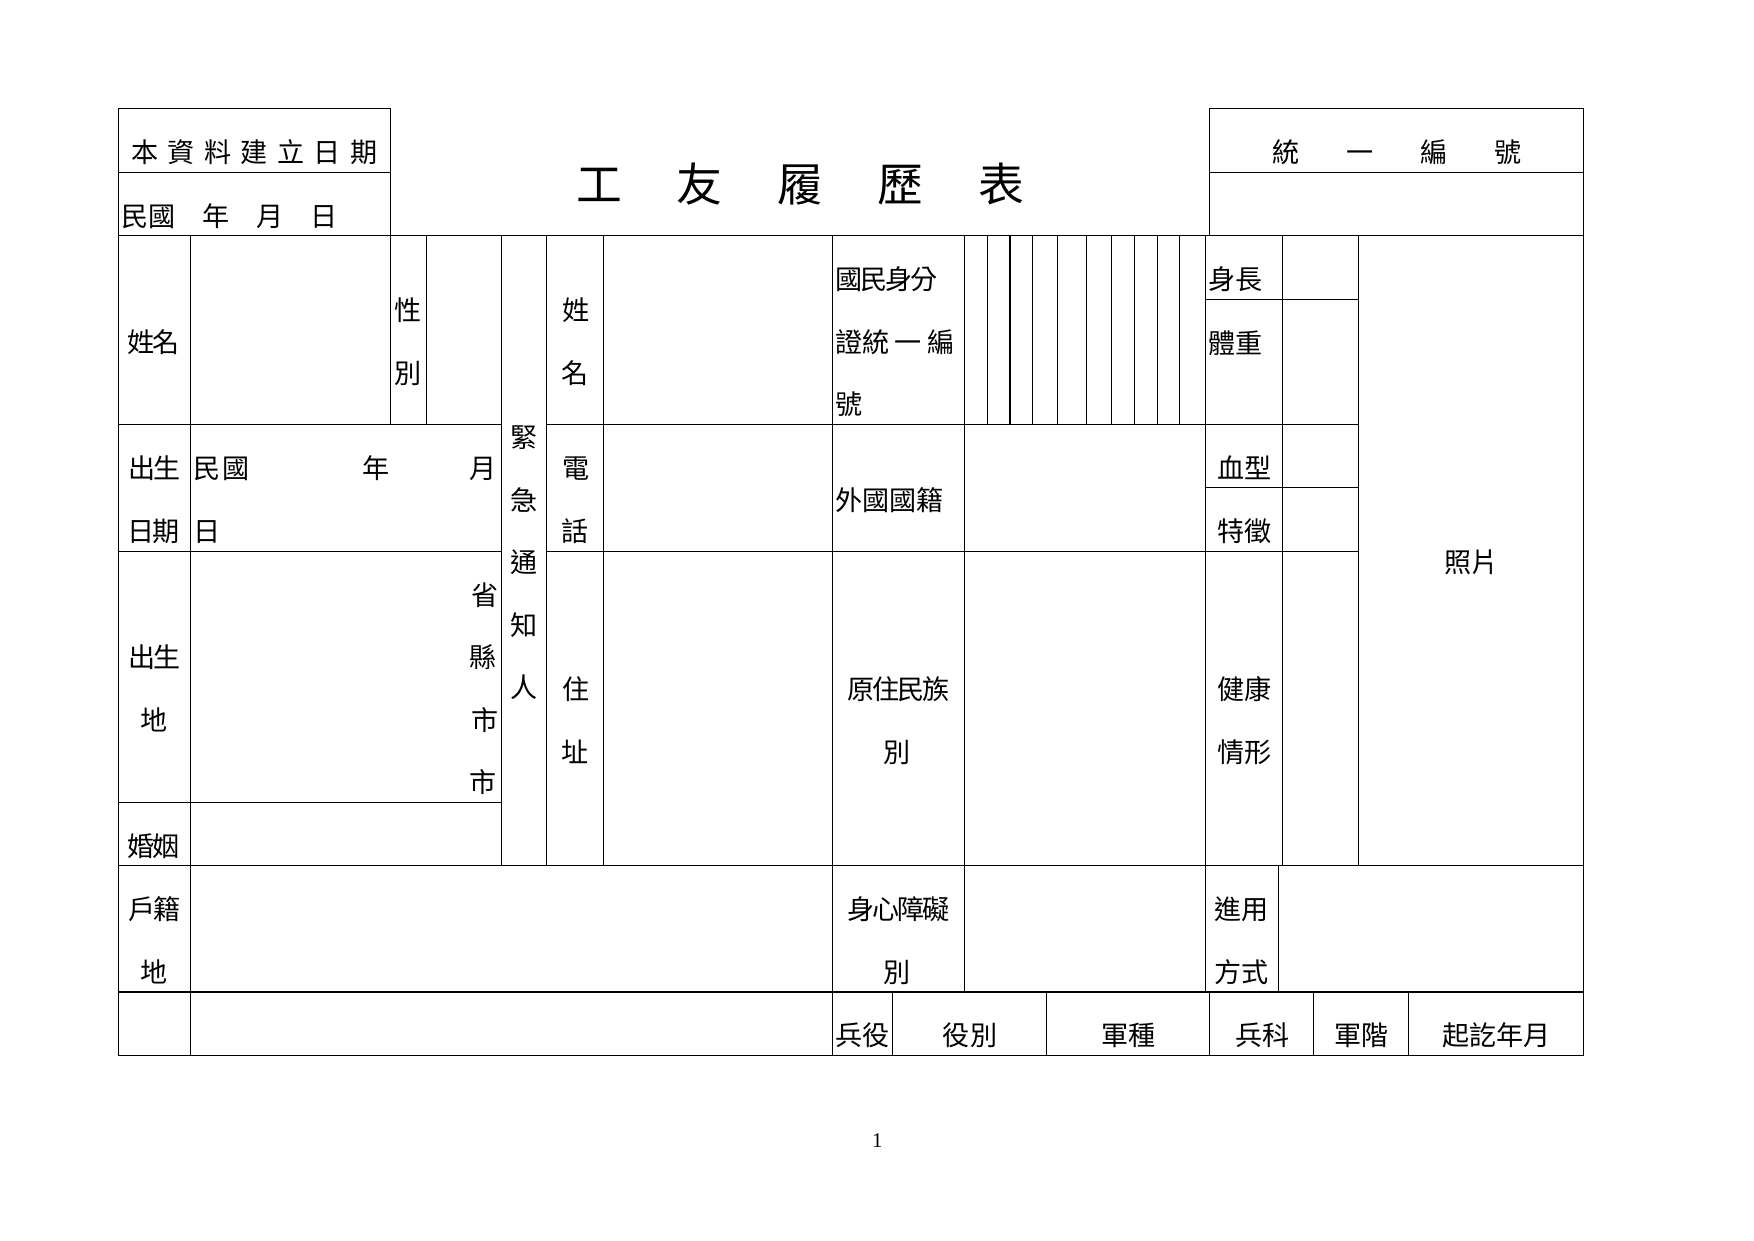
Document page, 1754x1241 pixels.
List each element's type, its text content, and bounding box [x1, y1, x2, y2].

table_cell 姓名 [119, 236, 190, 424]
table_cell 出生地 [119, 552, 190, 802]
table_cell [1112, 236, 1134, 424]
table_cell [191, 803, 501, 865]
table_cell 姓名 [547, 236, 603, 424]
table_cell [965, 552, 1205, 865]
table_cell [119, 993, 190, 1055]
table_cell [191, 236, 390, 424]
table_cell 原住民族別 [833, 552, 964, 865]
table_cell 性 別 [391, 236, 426, 424]
table_cell [965, 866, 1205, 991]
table_cell 身心障礙別 [833, 866, 964, 991]
table_cell 體重 [1206, 300, 1282, 424]
table_cell 住址 [547, 552, 603, 865]
table_cell 特徵 [1206, 488, 1282, 551]
table_cell 緊急通知人 [502, 236, 546, 865]
table_cell [1180, 236, 1205, 424]
table_cell [1283, 488, 1358, 551]
table_cell 民國 年 月 日 [191, 425, 501, 551]
table_cell [1283, 236, 1358, 299]
table_header 工友履歷表 [391, 108, 1209, 235]
table_cell 兵役 [833, 993, 892, 1055]
table_cell 軍階 [1314, 993, 1408, 1055]
table_cell [604, 552, 832, 865]
table_cell 照片 [1359, 236, 1583, 865]
table_cell 健康情形 [1206, 552, 1282, 865]
table_cell 兵科 [1210, 993, 1313, 1055]
table_cell 省 縣 市 市 [191, 552, 501, 802]
table_cell [1011, 236, 1032, 424]
table_cell [1279, 866, 1583, 991]
table_cell [1058, 236, 1086, 424]
table_cell [1135, 236, 1157, 424]
table_cell [604, 425, 832, 551]
table_cell 國民身分證統一編號 [833, 236, 964, 424]
table_cell [988, 236, 1009, 424]
table_header 統一編號 [1210, 109, 1583, 172]
table_cell [604, 236, 832, 424]
table_cell 出生日期 [119, 425, 190, 551]
table_cell [1158, 236, 1179, 424]
table_cell [965, 425, 1205, 551]
table_cell 血型 [1206, 425, 1282, 487]
table_cell [965, 236, 987, 424]
table_cell [1033, 236, 1057, 424]
table_header 本資料建立日期 [119, 109, 390, 172]
table_cell [191, 993, 832, 1055]
table_cell 身長 [1206, 236, 1282, 299]
table_cell 進用方式 [1206, 866, 1278, 991]
table_cell 電話 [547, 425, 603, 551]
table_cell [1087, 236, 1111, 424]
table_cell 起訖年月 [1409, 993, 1583, 1055]
table_cell 役別 [893, 993, 1046, 1055]
table_cell [1283, 552, 1358, 865]
table_cell [1283, 425, 1358, 487]
table_cell 婚姻 [119, 803, 190, 865]
table_cell [427, 236, 501, 424]
table_cell 軍種 [1047, 993, 1209, 1055]
table_cell [191, 866, 832, 991]
table_cell [1283, 300, 1358, 424]
table_cell [1210, 173, 1583, 235]
table_cell 戶籍地 [119, 866, 190, 991]
table_cell 外國國籍 [833, 425, 964, 551]
table_cell 民國 年 月 日 [119, 173, 390, 235]
